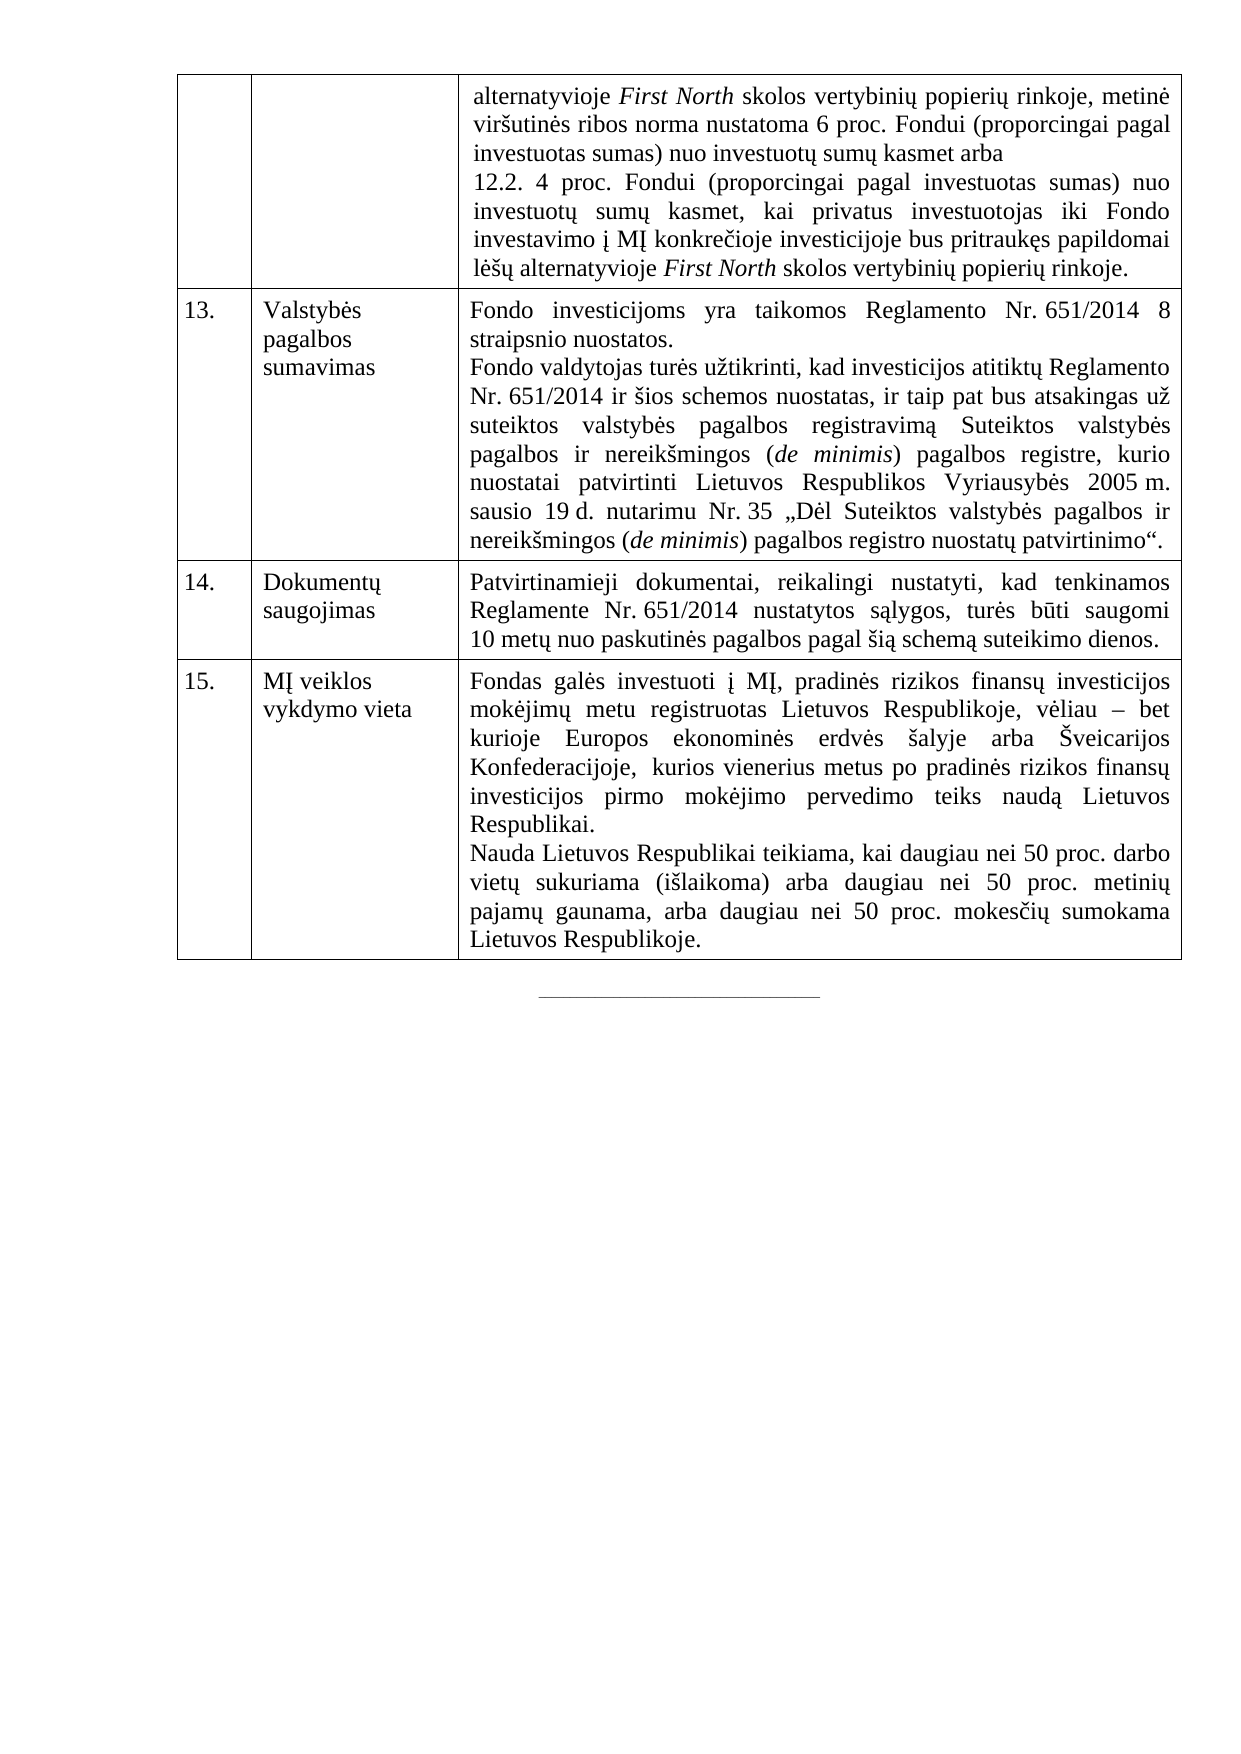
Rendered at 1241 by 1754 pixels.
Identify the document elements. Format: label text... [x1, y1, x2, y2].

table_cell [178, 75, 251, 288]
table_cell Patvirtinamieji dokumentai, reikalingi nustatyti, kad tenkinamos Reglamente Nr. 651/2014 nustatytos sąlygos, turės būti saugomi 10 metų nuo paskutinės pagalbos pagal šią schemą suteikimo dienos. [459, 561, 1181, 659]
table_cell alternatyvioje First North skolos vertybinių popierių rinkoje, metinė viršutinės ribos norma nustatoma 6 proc. Fondui (proporcingai pagal investuotas sumas) nuo investuotų sumų kasmet arba 12.2. 4 proc. Fondui (proporcingai pagal investuotas sumas) nuo investuotų sumų kasmet, kai privatus investuotojas iki Fondo investavimo į MĮ konkrečioje investicijoje bus pritraukęs papildomai lėšų alternatyvioje First North skolos vertybinių popierių rinkoje. [459, 75, 1181, 288]
table_cell Fondo investicijoms yra taikomos Reglamento Nr. 651/2014 8 straipsnio nuostatos. Fondo valdytojas turės užtikrinti, kad investicijos atitiktų Reglamento Nr. 651/2014 ir šios schemos nuostatas, ir taip pat bus atsakingas už suteiktos valstybės pagalbos registravimą Suteiktos valstybės pagalbos ir nereikšmingos (de minimis) pagalbos registre, kurio nuostatai patvirtinti Lietuvos Respublikos Vyriausybės 2005 m. sausio 19 d. nutarimu Nr. 35 „Dėl Suteiktos valstybės pagalbos ir nereikšmingos (de minimis) pagalbos registro nuostatų patvirtinimo“. [459, 289, 1181, 560]
table_cell Valstybės pagalbos sumavimas [252, 289, 458, 560]
table_cell 14. [178, 561, 251, 659]
table_cell 13. [178, 289, 251, 560]
table_cell 15. [178, 660, 251, 959]
table_cell Dokumentų saugojimas [252, 561, 458, 659]
table_cell Fondas galės investuoti į MĮ, pradinės rizikos finansų investicijos mokėjimų metu registruotas Lietuvos Respublikoje, vėliau – bet kurioje Europos ekonominės erdvės šalyje arba Šveicarijos Konfederacijoje, kurios vienerius metus po pradinės rizikos finansų investicijos pirmo mokėjimo pervedimo teiks naudą Lietuvos Respublikai. Nauda Lietuvos Respublikai teikiama, kai daugiau nei 50 proc. darbo vietų sukuriama (išlaikoma) arba daugiau nei 50 proc. metinių pajamų gaunama, arba daugiau nei 50 proc. mokesčių sumokama Lietuvos Respublikoje. [459, 660, 1181, 959]
table_cell MĮ veiklos vykdymo vieta [252, 660, 458, 959]
text _____________________________________________ [177, 984, 1181, 999]
table_cell [252, 75, 458, 288]
